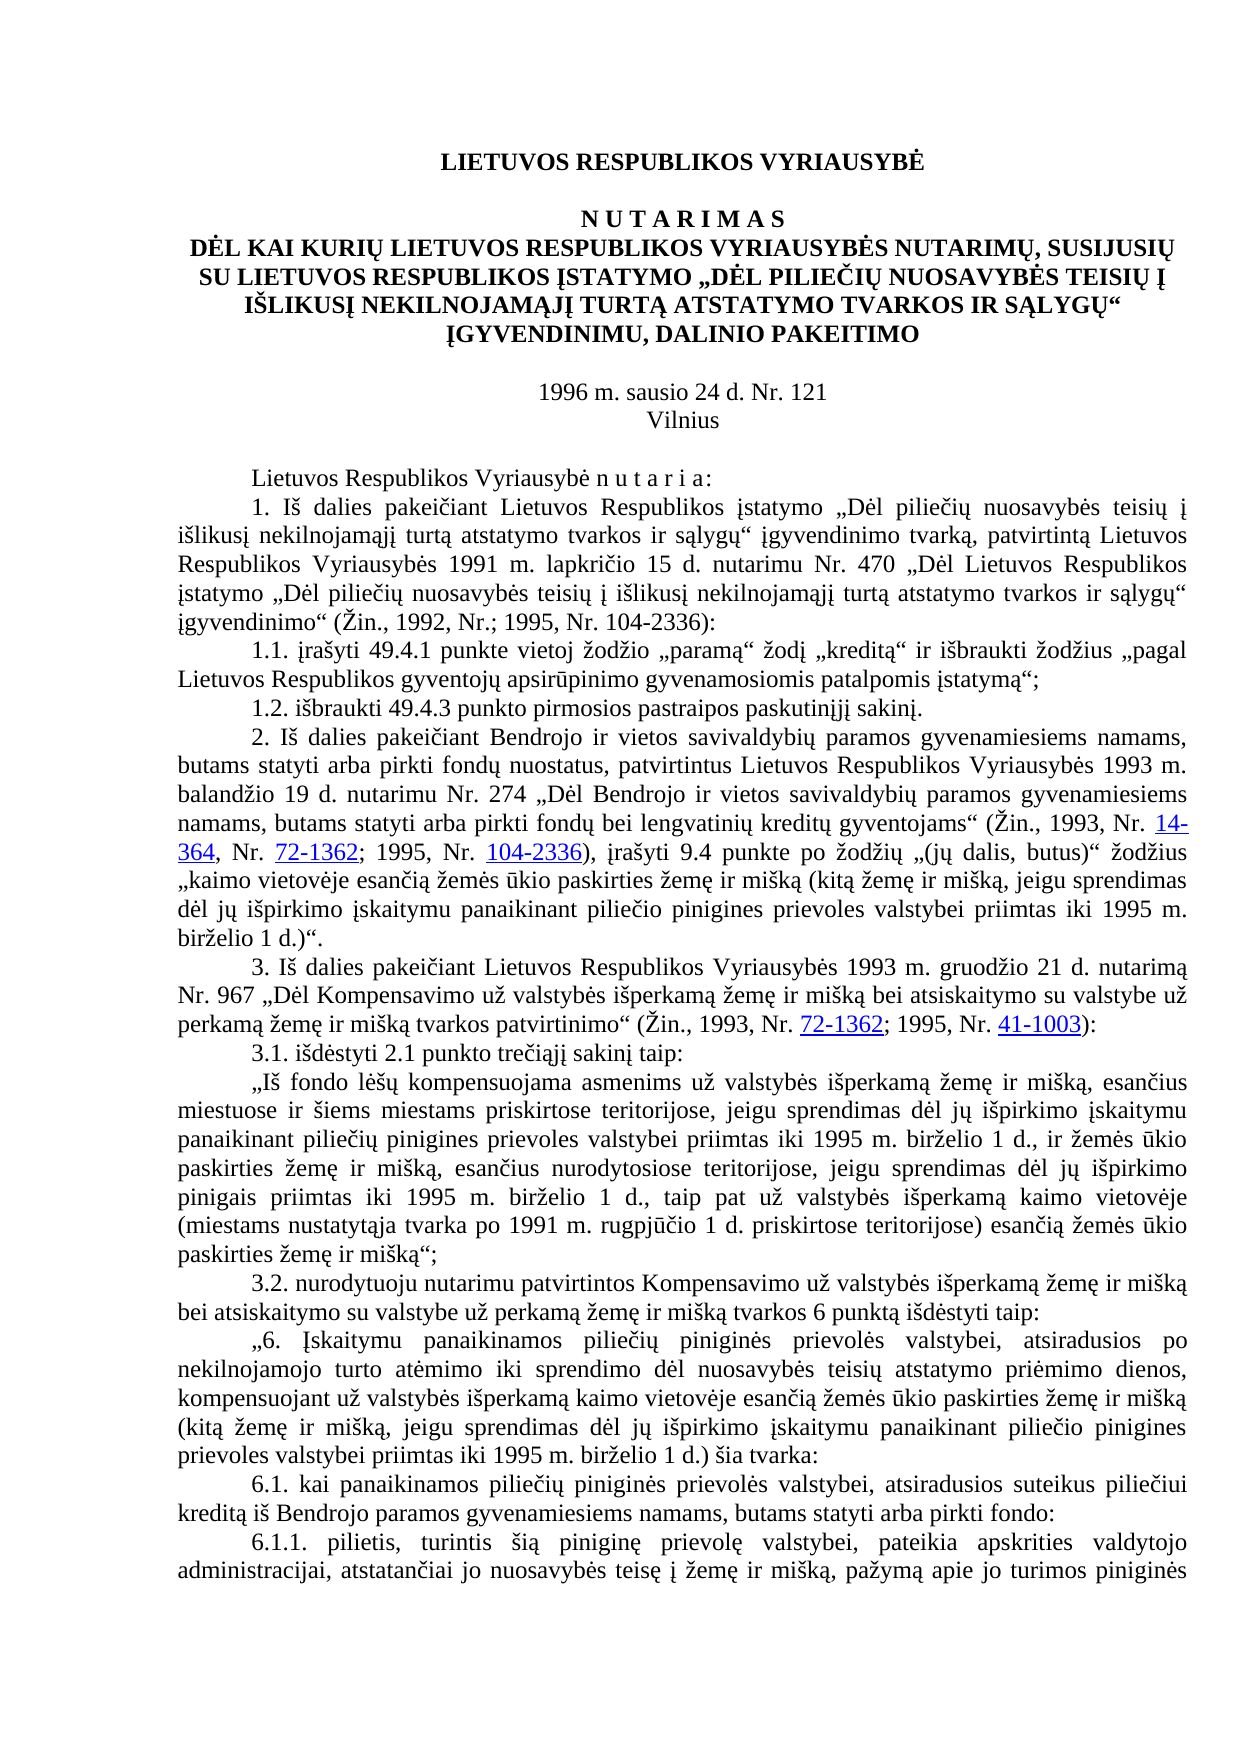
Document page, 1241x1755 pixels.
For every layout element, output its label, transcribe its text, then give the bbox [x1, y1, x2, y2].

text 1.2. išbraukti 49.4.3 punkto pirmosios pastraipos paskutinįjį sakinį. [177, 693, 1188, 722]
text 3.2. nurodytuoju nutarimu patvirtintos Kompensavimo už valstybės išperkamą žemę ir mišką bei atsiskaitymo su valstybe už perkamą žemę ir mišką tvarkos 6 punktą išdėstyti taip: [177, 1268, 1188, 1326]
text „6. Įskaitymu panaikinamos piliečių piniginės prievolės valstybei, atsiradusios po nekilnojamojo turto atėmimo iki sprendimo dėl nuosavybės teisių atstatymo priėmimo dienos, kompensuojant už valstybės išperkamą kaimo vietovėje esančią žemės ūkio paskirties žemę ir mišką (kitą žemę ir mišką, jeigu sprendimas dėl jų išpirkimo įskaitymu panaikinant piliečio pinigines prievoles valstybei priimtas iki 1995 m. birželio 1 d.) šia tvarka: [177, 1326, 1188, 1469]
text Lietuvos Respublikos Vyriausybė nutaria: [177, 463, 1188, 492]
text N U T A R I M A S [177, 204, 1188, 233]
text LIETUVOS RESPUBLIKOS VYRIAUSYBĖ [177, 147, 1188, 176]
text Vilnius [177, 406, 1188, 434]
text 6.1.1. pilietis, turintis šią piniginę prievolę valstybei, pateikia apskrities valdytojo administracijai, atstatančiai jo nuosavybės teisę į žemę ir mišką, pažymą apie jo turimos piniginės [177, 1527, 1188, 1584]
text 1. Iš dalies pakeičiant Lietuvos Respublikos įstatymo „Dėl piliečių nuosavybės teisių į išlikusį nekilnojamąjį turtą atstatymo tvarkos ir sąlygų“ įgyvendinimo tvarką, patvirtintą Lietuvos Respublikos Vyriausybės 1991 m. lapkričio 15 d. nutarimu Nr. 470 „Dėl Lietuvos Respublikos įstatymo „Dėl piliečių nuosavybės teisių į išlikusį nekilnojamąjį turtą atstatymo tvarkos ir sąlygų“ įgyvendinimo“ (Žin., 1992, Nr.; 1995, Nr. 104-2336): [177, 492, 1188, 636]
text 6.1. kai panaikinamos piliečių piniginės prievolės valstybei, atsiradusios suteikus piliečiui kreditą iš Bendrojo paramos gyvenamiesiems namams, butams statyti arba pirkti fondo: [177, 1469, 1188, 1527]
text 3.1. išdėstyti 2.1 punkto trečiąjį sakinį taip: [177, 1038, 1188, 1067]
text 3. Iš dalies pakeičiant Lietuvos Respublikos Vyriausybės 1993 m. gruodžio 21 d. nutarimą Nr. 967 „Dėl Kompensavimo už valstybės išperkamą žemę ir mišką bei atsiskaitymo su valstybe už perkamą žemę ir mišką tvarkos patvirtinimo“ (Žin., 1993, Nr. 72-1362; 1995, Nr. 41-1003): [177, 952, 1188, 1038]
text 1.1. įrašyti 49.4.1 punkte vietoj žodžio „paramą“ žodį „kreditą“ ir išbraukti žodžius „pagal Lietuvos Respublikos gyventojų apsirūpinimo gyvenamosiomis patalpomis įstatymą“; [177, 636, 1188, 693]
text 2. Iš dalies pakeičiant Bendrojo ir vietos savivaldybių paramos gyvenamiesiems namams, butams statyti arba pirkti fondų nuostatus, patvirtintus Lietuvos Respublikos Vyriausybės 1993 m. balandžio 19 d. nutarimu Nr. 274 „Dėl Bendrojo ir vietos savivaldybių paramos gyvenamiesiems namams, butams statyti arba pirkti fondų bei lengvatinių kreditų gyventojams“ (Žin., 1993, Nr. 14-364, Nr. 72-1362; 1995, Nr. 104-2336), įrašyti 9.4 punkte po žodžių „(jų dalis, butus)“ žodžius „kaimo vietovėje esančią žemės ūkio paskirties žemę ir mišką (kitą žemę ir mišką, jeigu sprendimas dėl jų išpirkimo įskaitymu panaikinant piliečio pinigines prievoles valstybei priimtas iki 1995 m. birželio 1 d.)“. [177, 722, 1188, 952]
text „Iš fondo lėšų kompensuojama asmenims už valstybės išperkamą žemę ir mišką, esančius miestuose ir šiems miestams priskirtose teritorijose, jeigu sprendimas dėl jų išpirkimo įskaitymu panaikinant piliečių pinigines prievoles valstybei priimtas iki 1995 m. birželio 1 d., ir žemės ūkio paskirties žemę ir mišką, esančius nurodytosiose teritorijose, jeigu sprendimas dėl jų išpirkimo pinigais priimtas iki 1995 m. birželio 1 d., taip pat už valstybės išperkamą kaimo vietovėje (miestams nustatytąja tvarka po 1991 m. rugpjūčio 1 d. priskirtose teritorijose) esančią žemės ūkio paskirties žemę ir mišką“; [177, 1067, 1188, 1268]
text 1996 m. sausio 24 d. Nr. 121 [177, 377, 1188, 406]
text DĖL KAI KURIŲ LIETUVOS RESPUBLIKOS VYRIAUSYBĖS NUTARIMŲ, SUSIJUSIŲ SU LIETUVOS RESPUBLIKOS ĮSTATYMO „DĖL PILIEČIŲ NUOSAVYBĖS TEISIŲ Į IŠLIKUSĮ NEKILNOJAMĄJĮ TURTĄ ATSTATYMO TVARKOS IR SĄLYGŲ“ ĮGYVENDINIMU, DALINIO PAKEITIMO [177, 233, 1188, 348]
